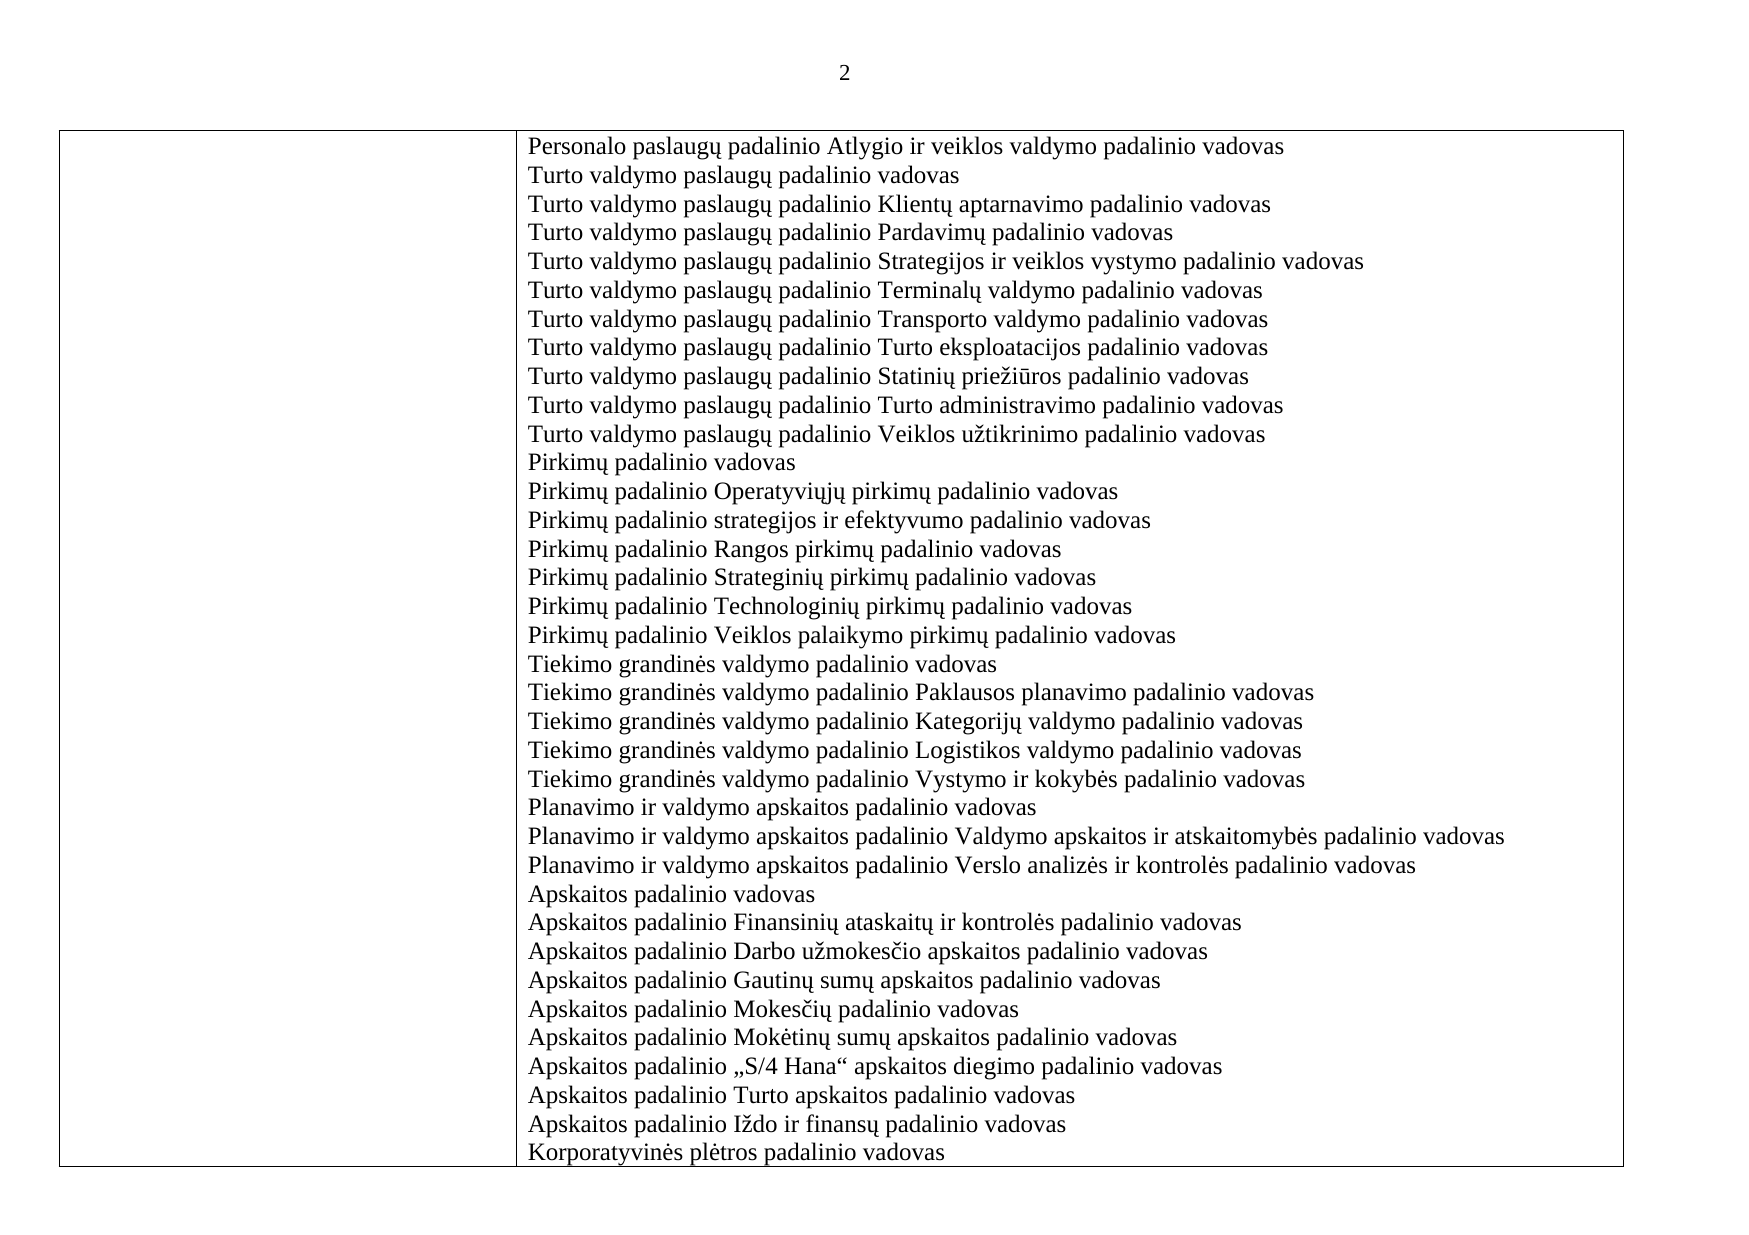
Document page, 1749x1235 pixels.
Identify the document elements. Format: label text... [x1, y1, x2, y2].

table_cell [60, 131, 516, 1166]
table_cell Personalo paslaugų padalinio Atlygio ir veiklos valdymo padalinio vadovas Turto valdymo paslaugų padalinio vadovas Turto valdymo paslaugų padalinio Klientų aptarnavimo padalinio vadovas Turto valdymo paslaugų padalinio Pardavimų padalinio vadovas Turto valdymo paslaugų padalinio Strategijos ir veiklos vystymo padalinio vadovas Turto valdymo paslaugų padalinio Terminalų valdymo padalinio vadovas Turto valdymo paslaugų padalinio Transporto valdymo padalinio vadovas Turto valdymo paslaugų padalinio Turto eksploatacijos padalinio vadovas Turto valdymo paslaugų padalinio Statinių priežiūros padalinio vadovas Turto valdymo paslaugų padalinio Turto administravimo padalinio vadovas Turto valdymo paslaugų padalinio Veiklos užtikrinimo padalinio vadovas Pirkimų padalinio vadovas Pirkimų padalinio Operatyviųjų pirkimų padalinio vadovas Pirkimų padalinio strategijos ir efektyvumo padalinio vadovas Pirkimų padalinio Rangos pirkimų padalinio vadovas Pirkimų padalinio Strateginių pirkimų padalinio vadovas Pirkimų padalinio Technologinių pirkimų padalinio vadovas Pirkimų padalinio Veiklos palaikymo pirkimų padalinio vadovas Tiekimo grandinės valdymo padalinio vadovas Tiekimo grandinės valdymo padalinio Paklausos planavimo padalinio vadovas Tiekimo grandinės valdymo padalinio Kategorijų valdymo padalinio vadovas Tiekimo grandinės valdymo padalinio Logistikos valdymo padalinio vadovas Tiekimo grandinės valdymo padalinio Vystymo ir kokybės padalinio vadovas Planavimo ir valdymo apskaitos padalinio vadovas Planavimo ir valdymo apskaitos padalinio Valdymo apskaitos ir atskaitomybės padalinio vadovas Planavimo ir valdymo apskaitos padalinio Verslo analizės ir kontrolės padalinio vadovas Apskaitos padalinio vadovas Apskaitos padalinio Finansinių ataskaitų ir kontrolės padalinio vadovas Apskaitos padalinio Darbo užmokesčio apskaitos padalinio vadovas Apskaitos padalinio Gautinų sumų apskaitos padalinio vadovas Apskaitos padalinio Mokesčių padalinio vadovas Apskaitos padalinio Mokėtinų sumų apskaitos padalinio vadovas Apskaitos padalinio „S/4 Hana“ apskaitos diegimo padalinio vadovas Apskaitos padalinio Turto apskaitos padalinio vadovas Apskaitos padalinio Iždo ir finansų padalinio vadovas Korporatyvinės plėtros padalinio vadovas [517, 131, 1623, 1166]
